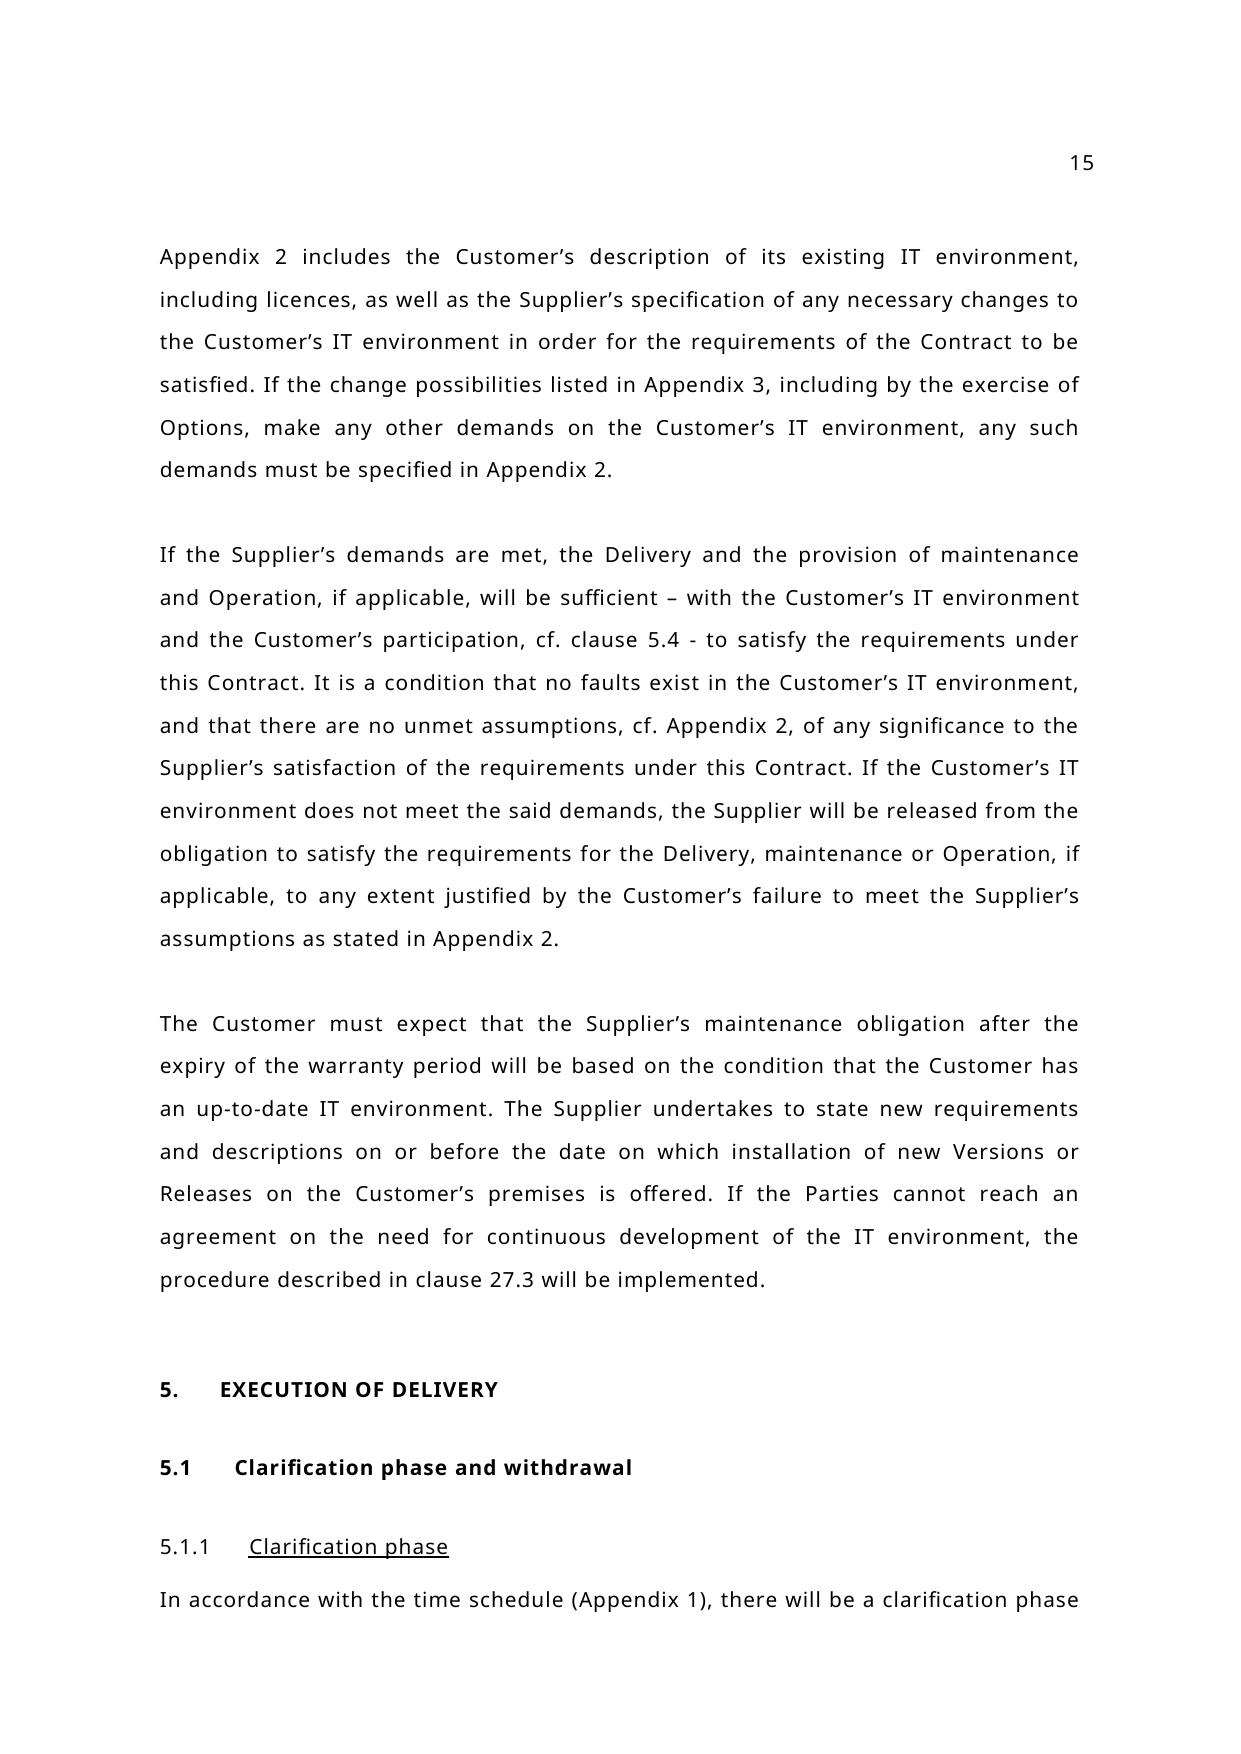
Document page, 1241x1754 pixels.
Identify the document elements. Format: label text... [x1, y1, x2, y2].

text In accordance with the time schedule (Appendix 1), there will be a clarification phase [159, 1586, 1081, 1614]
subtitle Clarification phase and withdrawal [159, 1453, 1081, 1482]
subtitle Clarification phase [159, 1532, 1081, 1560]
subtitle execution of delivery [159, 1375, 1081, 1403]
text If the Supplier’s demands are met, the Delivery and the provision of maintenance and Operation, if applicable, will be sufficient – with the Customer’s IT environment and the Customer’s participation, cf. clause 5.4 - to satisfy the requirements under this Contract. It is a condition that no faults exist in the Customer’s IT environment, and that there are no unmet assumptions, cf. Appendix 2, of any significance to the Supplier’s satisfaction of the requirements under this Contract. If the Customer’s IT environment does not meet the said demands, the Supplier will be released from the obligation to satisfy the requirements for the Delivery, maintenance or Operation, if applicable, to any extent justified by the Customer’s failure to meet the Supplier’s assumptions as stated in Appendix 2. [159, 540, 1081, 952]
text The Customer must expect that the Supplier’s maintenance obligation after the expiry of the warranty period will be based on the condition that the Customer has an up-to-date IT environment. The Supplier undertakes to state new requirements and descriptions on or before the date on which installation of new Versions or Releases on the Customer’s premises is offered. If the Parties cannot reach an agreement on the need for continuous development of the IT environment, the procedure described in clause 27.3 will be implemented. [159, 1009, 1081, 1293]
text Appendix 2 includes the Customer’s description of its existing IT environment, including licences, as well as the Supplier’s specification of any necessary changes to the Customer’s IT environment in order for the requirements of the Contract to be satisfied. If the change possibilities listed in Appendix 3, including by the exercise of Options, make any other demands on the Customer’s IT environment, any such demands must be specified in Appendix 2. [159, 242, 1081, 484]
